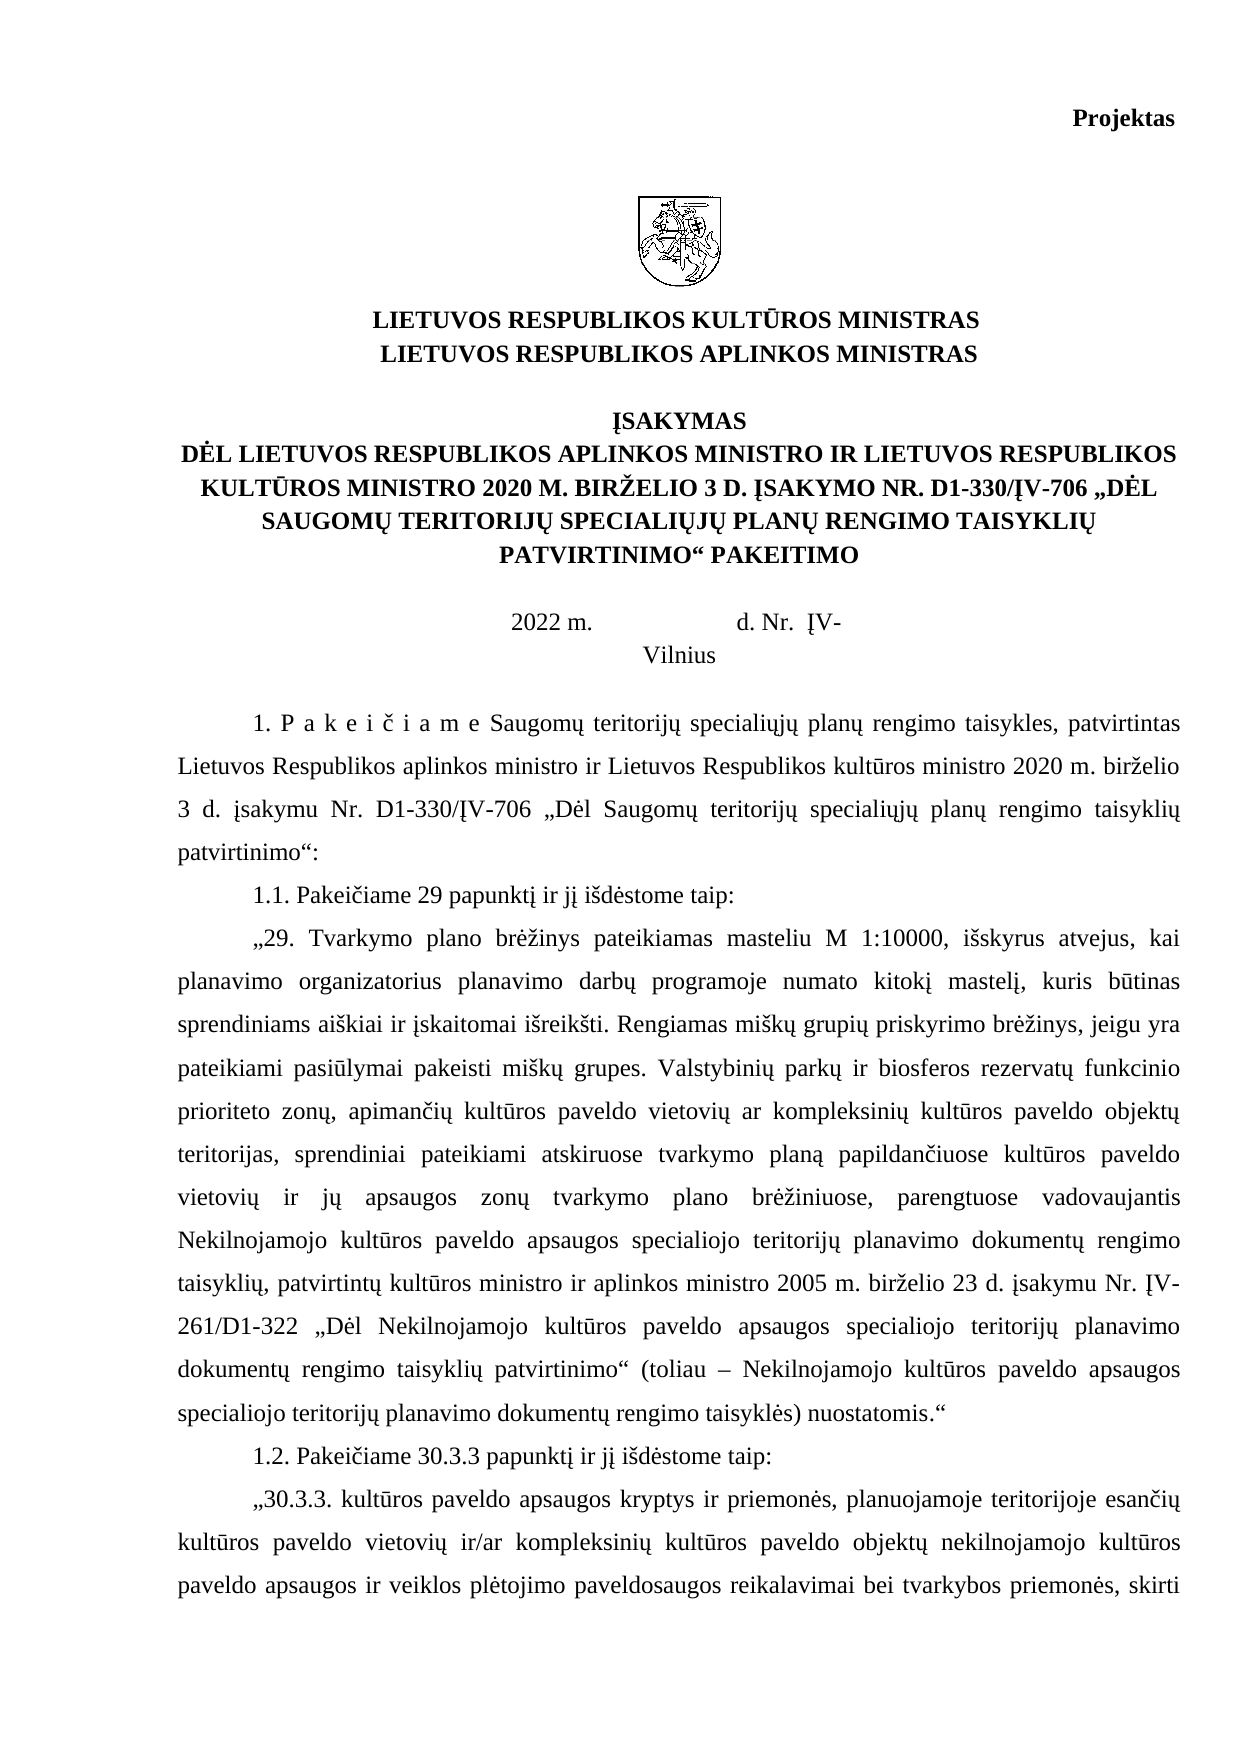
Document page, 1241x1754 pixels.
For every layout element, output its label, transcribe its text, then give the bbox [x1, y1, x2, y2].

text „29. Tvarkymo plano brėžinys pateikiamas masteliu M 1:10000, išskyrus atvejus, kai planavimo organizatorius planavimo darbų programoje numato kitokį mastelį, kuris būtinas sprendiniams aiškiai ir įskaitomai išreikšti. Rengiamas miškų grupių priskyrimo brėžinys, jeigu yra pateikiami pasiūlymai pakeisti miškų grupes. Valstybinių parkų ir biosferos rezervatų funkcinio prioriteto zonų, apimančių kultūros paveldo vietovių ar kompleksinių kultūros paveldo objektų teritorijas, sprendiniai pateikiami atskiruose tvarkymo planą papildančiuose kultūros paveldo vietovių ir jų apsaugos zonų tvarkymo plano brėžiniuose, parengtuose vadovaujantis Nekilnojamojo kultūros paveldo apsaugos specialiojo teritorijų planavimo dokumentų rengimo taisyklių, patvirtintų kultūros ministro ir aplinkos ministro 2005 m. birželio 23 d. įsakymu Nr. ĮV-261/D1-322 „Dėl Nekilnojamojo kultūros paveldo apsaugos specialiojo teritorijų planavimo dokumentų rengimo taisyklių patvirtinimo“ (toliau – Nekilnojamojo kultūros paveldo apsaugos specialiojo teritorijų planavimo dokumentų rengimo taisyklės) nuostatomis.“ [177, 923, 1181, 1426]
text 1. P a k e i č i a m e Saugomų teritorijų specialiųjų planų rengimo taisykles, patvirtintas Lietuvos Respublikos aplinkos ministro ir Lietuvos Respublikos kultūros ministro 2020 m. birželio 3 d. įsakymu Nr. D1-330/ĮV-706 „Dėl Saugomų teritorijų specialiųjų planų rengimo taisyklių patvirtinimo“: [177, 708, 1181, 866]
text ĮSAKYMAS [177, 406, 1181, 434]
text 1.2. Pakeičiame 30.3.3 papunktį ir jį išdėstome taip: [177, 1441, 1181, 1469]
text Vilnius [177, 641, 1181, 669]
text „30.3.3. kultūros paveldo apsaugos kryptys ir priemonės, planuojamoje teritorijoje esančių kultūros paveldo vietovių ir/ar kompleksinių kultūros paveldo objektų nekilnojamojo kultūros paveldo apsaugos ir veiklos plėtojimo paveldosaugos reikalavimai bei tvarkybos priemonės, skirti [177, 1484, 1181, 1599]
text 2022 m. d. Nr. ĮV- [177, 607, 1181, 636]
text LIETUVOS RESPUBLIKOS KULTŪROS MINISTRAS [177, 305, 1181, 334]
text LIETUVOS RESPUBLIKOS APLINKOS MINISTRAS [177, 339, 1181, 367]
text 1.1. Pakeičiame 29 papunktį ir jį išdėstome taip: [177, 880, 1181, 909]
text DĖL LIETUVOS RESPUBLIKOS APLINKOS MINISTRO IR LIETUVOS RESPUBLIKOS KULTŪROS MINISTRO 2020 M. BIRŽELIO 3 D. ĮSAKYMO NR. D1-330/ĮV-706 „DĖL SAUGOMŲ TERITORIJŲ SPECIALIŲJŲ PLANŲ RENGIMO TAISYKLIŲ PATVIRTINIMO“ PAKEITIMO [177, 439, 1181, 569]
text Projektas [177, 103, 1181, 132]
